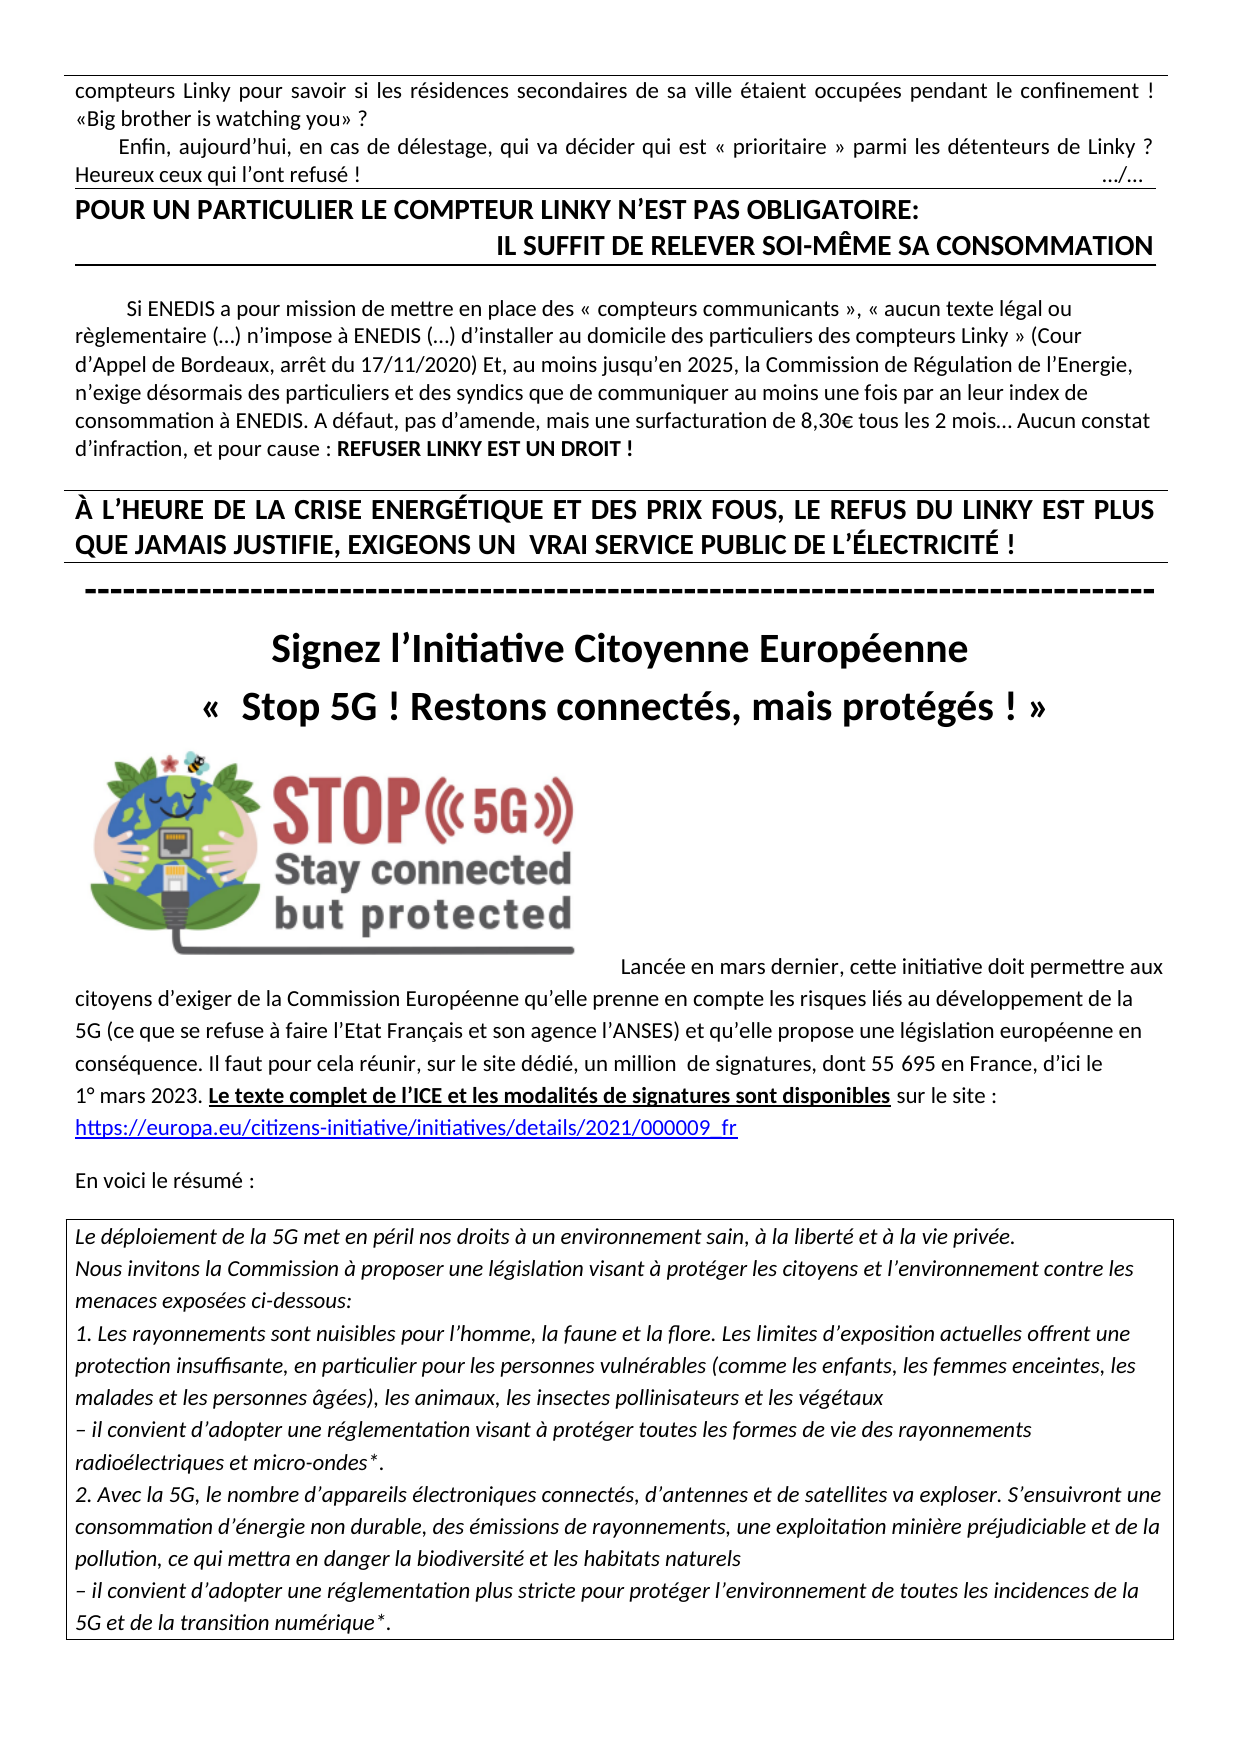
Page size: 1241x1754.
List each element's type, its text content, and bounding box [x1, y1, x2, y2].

table_cell compteurs Linky pour savoir si les résidences secondaires de sa ville étaient occupées pendant le confinement ! «Big brother is watching you» ? Enfin, aujourd’hui, en cas de délestage, qui va décider qui est « prioritaire » parmi les détenteurs de Linky ? Heureux ceux qui l’ont refusé ! …/… [64, 76, 1168, 188]
table_cell POUR UN PARTICULIER LE COMPTEUR LINKY N’EST PAS OBLIGATOIRE: IL SUFFIT DE RELEVER SOI-MÊME SA CONSOMMATION Si ENEDIS a pour mission de mettre en place des « compteurs communicants », « aucun texte légal ou règlementaire (…) n’impose à ENEDIS (…) d’installer au domicile des particuliers des compteurs Linky » (Cour d’Appel de Bordeaux, arrêt du 17/11/2020) Et, au moins jusqu’en 2025, la Commission de Régulation de l’Energie, n’exige désormais des particuliers et des syndics que de communiquer au moins une fois par an leur index de consommation à ENEDIS. A défaut, pas d’amende, mais une surfacturation de 8,30€ tous les 2 mois… Aucun constat d’infraction, et pour cause : REFUSER LINKY EST UN DROIT ! [64, 188, 1168, 490]
table_cell À L’HEURE DE LA CRISE ENERGÉTIQUE ET DES PRIX FOUS, LE REFUS DU LINKY EST PLUS QUE JAMAIS JUSTIFIE, EXIGEONS UN VRAI SERVICE PUBLIC DE L’ÉLECTRICITÉ ! [64, 491, 1168, 562]
text ------------------------------------------------------------------------------------ Signez l’Initiative Citoyenne Européenne « Stop 5G ! Restons connectés, mais protégés ! » [75, 563, 1165, 731]
text 2. Avec la 5G, le nombre d’appareils électroniques connectés, d’antennes et de satellites va exploser. S’ensuivront une consommation d’énergie non durable, des émissions de rayonnements, une exploitation minière préjudiciable et de la pollution, ce qui mettra en danger la biodiversité et les habitats naturels [67, 1477, 1173, 1572]
text – il convient d’adopter une réglementation visant à protéger toutes les formes de vie des rayonnements radioélectriques et micro-ondes*. [67, 1412, 1173, 1476]
text En voici le résumé : [75, 1166, 1165, 1194]
text Le déploiement de la 5G met en péril nos droits à un environnement sain, à la liberté et à la vie privée. [67, 1220, 1173, 1250]
text – il convient d’adopter une réglementation plus stricte pour protéger l’environnement de toutes les incidences de la 5G et de la transition numérique*. [67, 1573, 1173, 1639]
text Lancée en mars dernier, cette initiative doit permettre aux citoyens d’exiger de la Commission Européenne qu’elle prenne en compte les risques liés au développement de la 5G (ce que se refuse à faire l’Etat Français et son agence l’ANSES) et qu’elle propose une législation européenne en conséquence. Il faut pour cela réunir, sur le site dédié, un million de signatures, dont 55 695 en France, d’ici le 1° mars 2023. Le texte complet de l’ICE et les modalités de signatures sont disponibles sur le site : https://europa.eu/citizens-initiative/initiatives/details/2021/000009_fr [75, 738, 1165, 1141]
text 1. Les rayonnements sont nuisibles pour l’homme, la faune et la flore. Les limites d’exposition actuelles offrent une protection insuffisante, en particulier pour les personnes vulnérables (comme les enfants, les femmes enceintes, les malades et les personnes âgées), les animaux, les insectes pollinisateurs et les végétaux [67, 1316, 1173, 1411]
picture [75, 738, 621, 975]
text Nous invitons la Commission à proposer une législation visant à protéger les citoyens et l’environnement contre les menaces exposées ci-dessous: [67, 1251, 1173, 1315]
